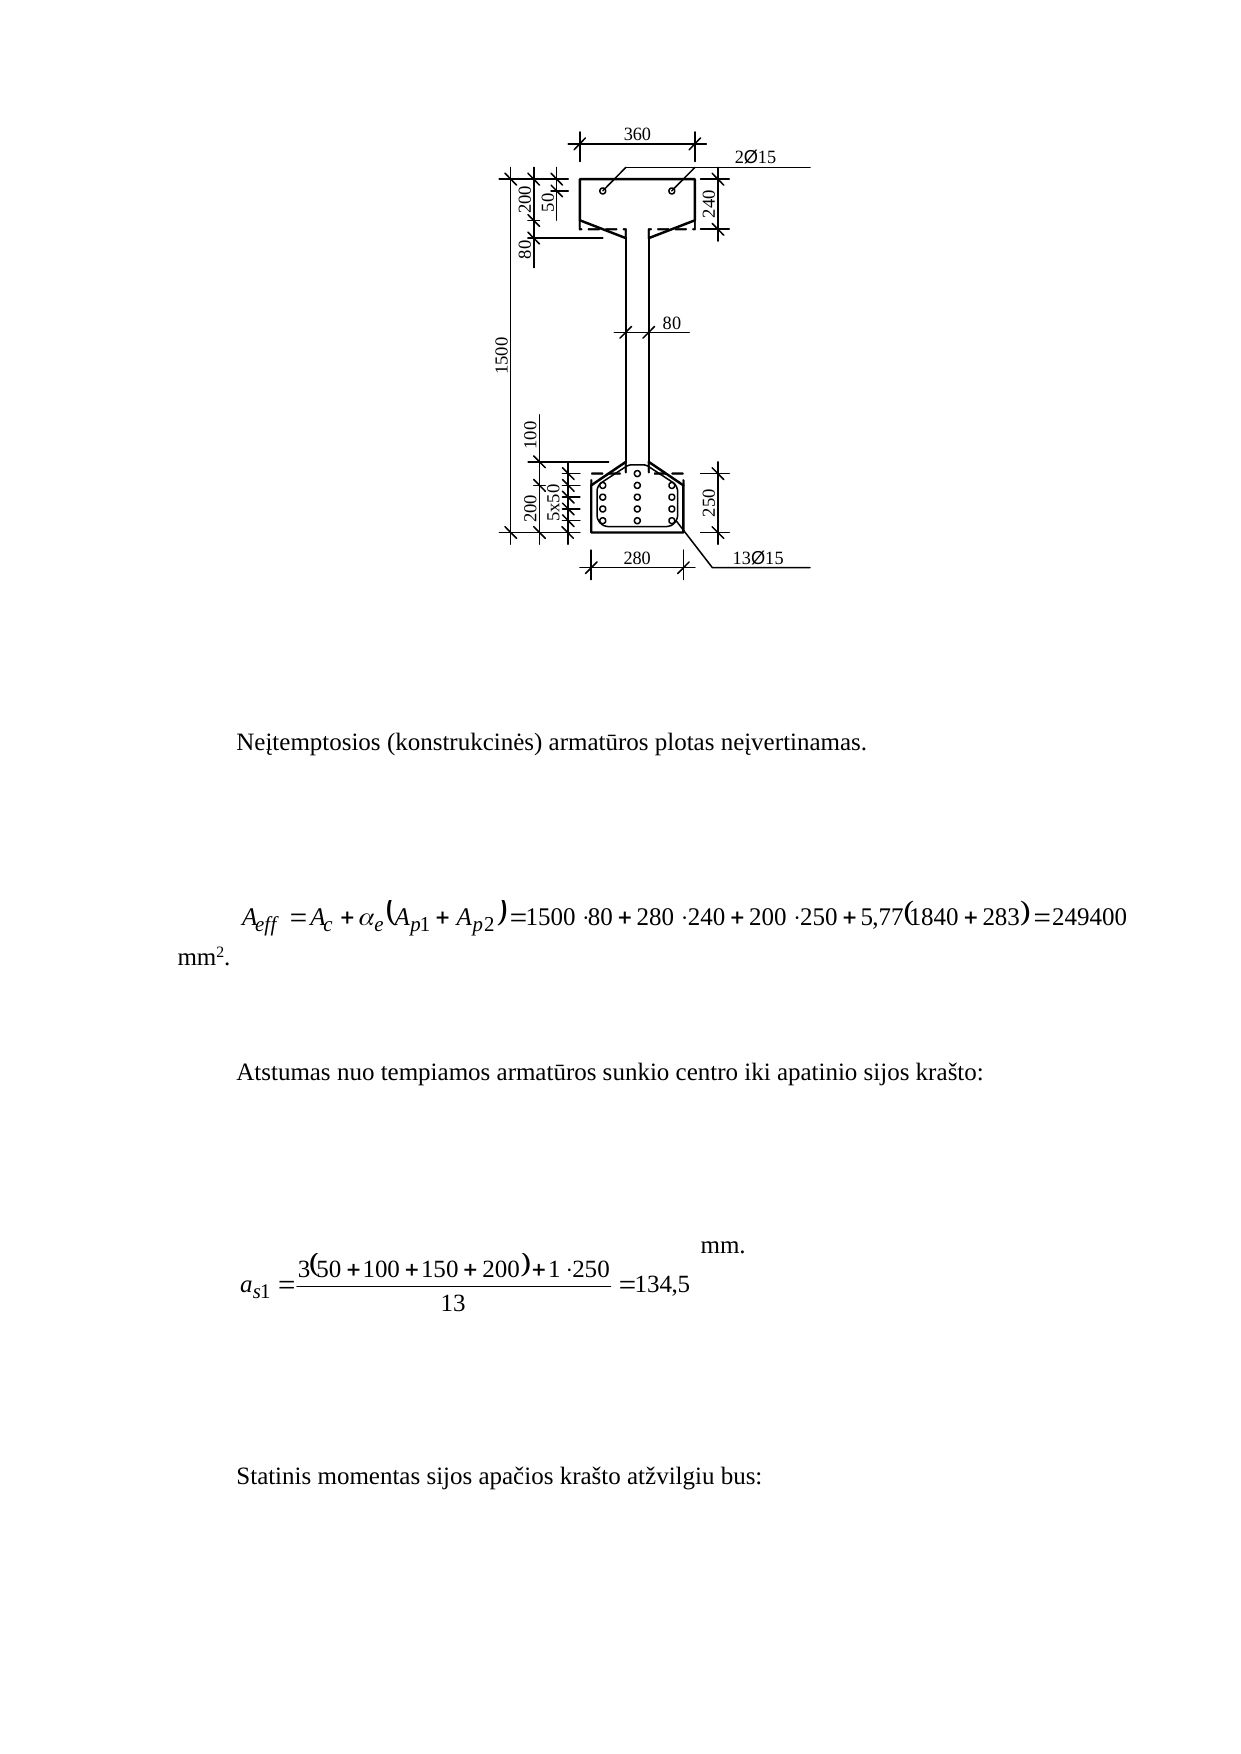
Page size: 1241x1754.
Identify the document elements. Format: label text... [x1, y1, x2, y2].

text mm2. [177, 900, 1122, 971]
text Atstumas nuo tempiamos armatūros sunkio centro iki apatinio sijos krašto: [177, 1057, 1122, 1086]
text Statinis momentas sijos apačios krašto atžvilgiu bus: [177, 1461, 1122, 1489]
text mm. [177, 1230, 1122, 1317]
text Neįtemptosios (konstrukcinės) armatūros plotas neįvertinamas. [177, 727, 1122, 756]
